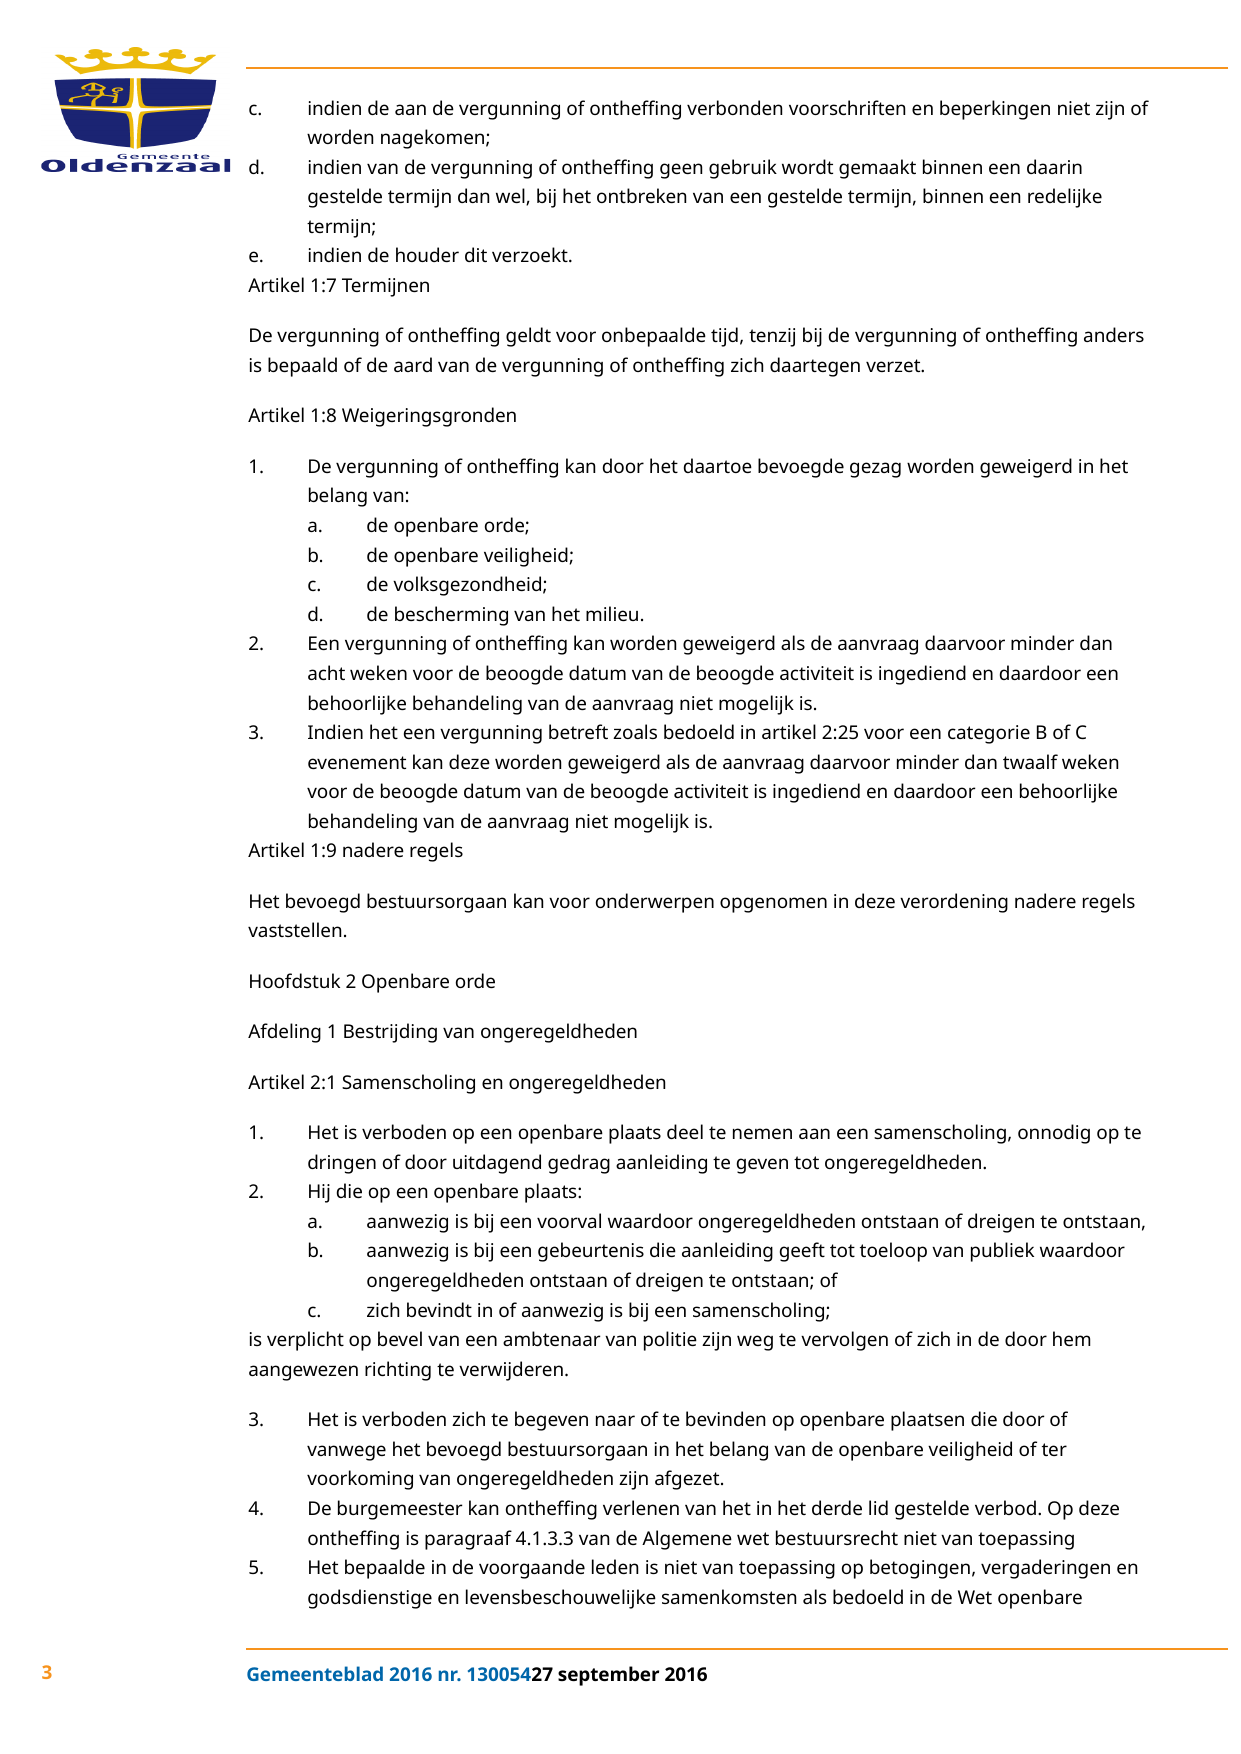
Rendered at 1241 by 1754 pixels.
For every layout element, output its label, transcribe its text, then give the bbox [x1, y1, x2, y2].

list Hij die op een openbare plaats: [248, 1178, 1152, 1204]
list de openbare orde; [307, 512, 1152, 538]
list zich bevindt in of aanwezig is bij een samenscholing; [307, 1297, 1152, 1323]
text Afdeling 1 Bestrijding van ongeregeldheden [248, 1018, 1152, 1044]
text Artikel 1:8 Weigeringsgronden [248, 403, 1152, 428]
text is verplicht op bevel van een ambtenaar van politie zijn weg te vervolgen of zich in de door hem aangewezen richting te verwijderen. [248, 1326, 1152, 1382]
list de bescherming van het milieu. [307, 601, 1152, 627]
list indien van de vergunning of ontheffing geen gebruik wordt gemaakt binnen een daarin gestelde termijn dan wel, bij het ontbreken van een gestelde termijn, binnen een redelijke termijn; [248, 154, 1152, 239]
text Het bevoegd bestuursorgaan kan voor onderwerpen opgenomen in deze verordening nadere regels vaststellen. [248, 888, 1152, 943]
list de volksgezondheid; [307, 571, 1152, 597]
text Artikel 2:1 Samenscholing en ongeregeldheden [248, 1069, 1152, 1095]
text De vergunning of ontheffing geldt voor onbepaalde tijd, tenzij bij de vergunning of ontheffing anders is bepaald of de aard van de vergunning of ontheffing zich daartegen verzet. [248, 323, 1152, 378]
list Het bepaalde in de voorgaande leden is niet van toepassing op betogingen, vergaderingen en godsdienstige en levensbeschouwelijke samenkomsten als bedoeld in de Wet openbare [248, 1554, 1152, 1610]
list indien de aan de vergunning of ontheffing verbonden voorschriften en beperkingen niet zijn of worden nagekomen; [248, 95, 1152, 150]
text Hoofdstuk 2 Openbare orde [248, 968, 1152, 994]
list Indien het een vergunning betreft zoals bedoeld in artikel 2:25 voor een categorie B of C evenement kan deze worden geweigerd als de aanvraag daarvoor minder dan twaalf weken voor de beoogde datum van de beoogde activiteit is ingediend en daardoor een behoorlijke behandeling van de aanvraag niet mogelijk is. [248, 719, 1152, 834]
picture [41, 47, 231, 172]
list de openbare veiligheid; [307, 542, 1152, 568]
list Een vergunning of ontheffing kan worden geweigerd als de aanvraag daarvoor minder dan acht weken voor de beoogde datum van de beoogde activiteit is ingediend en daardoor een behoorlijke behandeling van de aanvraag niet mogelijk is. [248, 631, 1152, 716]
list De vergunning of ontheffing kan door het daartoe bevoegde gezag worden geweigerd in het belang van: [248, 453, 1152, 508]
list indien de houder dit verzoekt. [248, 243, 1152, 268]
list Het is verboden op een openbare plaats deel te nemen aan een samenscholing, onnodig op te dringen of door uitdagend gedrag aanleiding te geven tot ongeregeldheden. [248, 1119, 1152, 1175]
list aanwezig is bij een voorval waardoor ongeregeldheden ontstaan of dreigen te ontstaan, [307, 1208, 1152, 1234]
list aanwezig is bij een gebeurtenis die aanleiding geeft tot toeloop van publiek waardoor ongeregeldheden ontstaan of dreigen te ontstaan; of [307, 1238, 1152, 1293]
list De burgemeester kan ontheffing verlenen van het in het derde lid gestelde verbod. Op deze ontheffing is paragraaf 4.1.3.3 van de Algemene wet bestuursrecht niet van toepassing [248, 1495, 1152, 1551]
text Artikel 1:7 Termijnen [248, 272, 1152, 298]
text Artikel 1:9 nadere regels [248, 838, 1152, 863]
list Het is verboden zich te begeven naar of te bevinden op openbare plaatsen die door of vanwege het bevoegd bestuursorgaan in het belang van de openbare veiligheid of ter voorkoming van ongeregeldheden zijn afgezet. [248, 1406, 1152, 1491]
